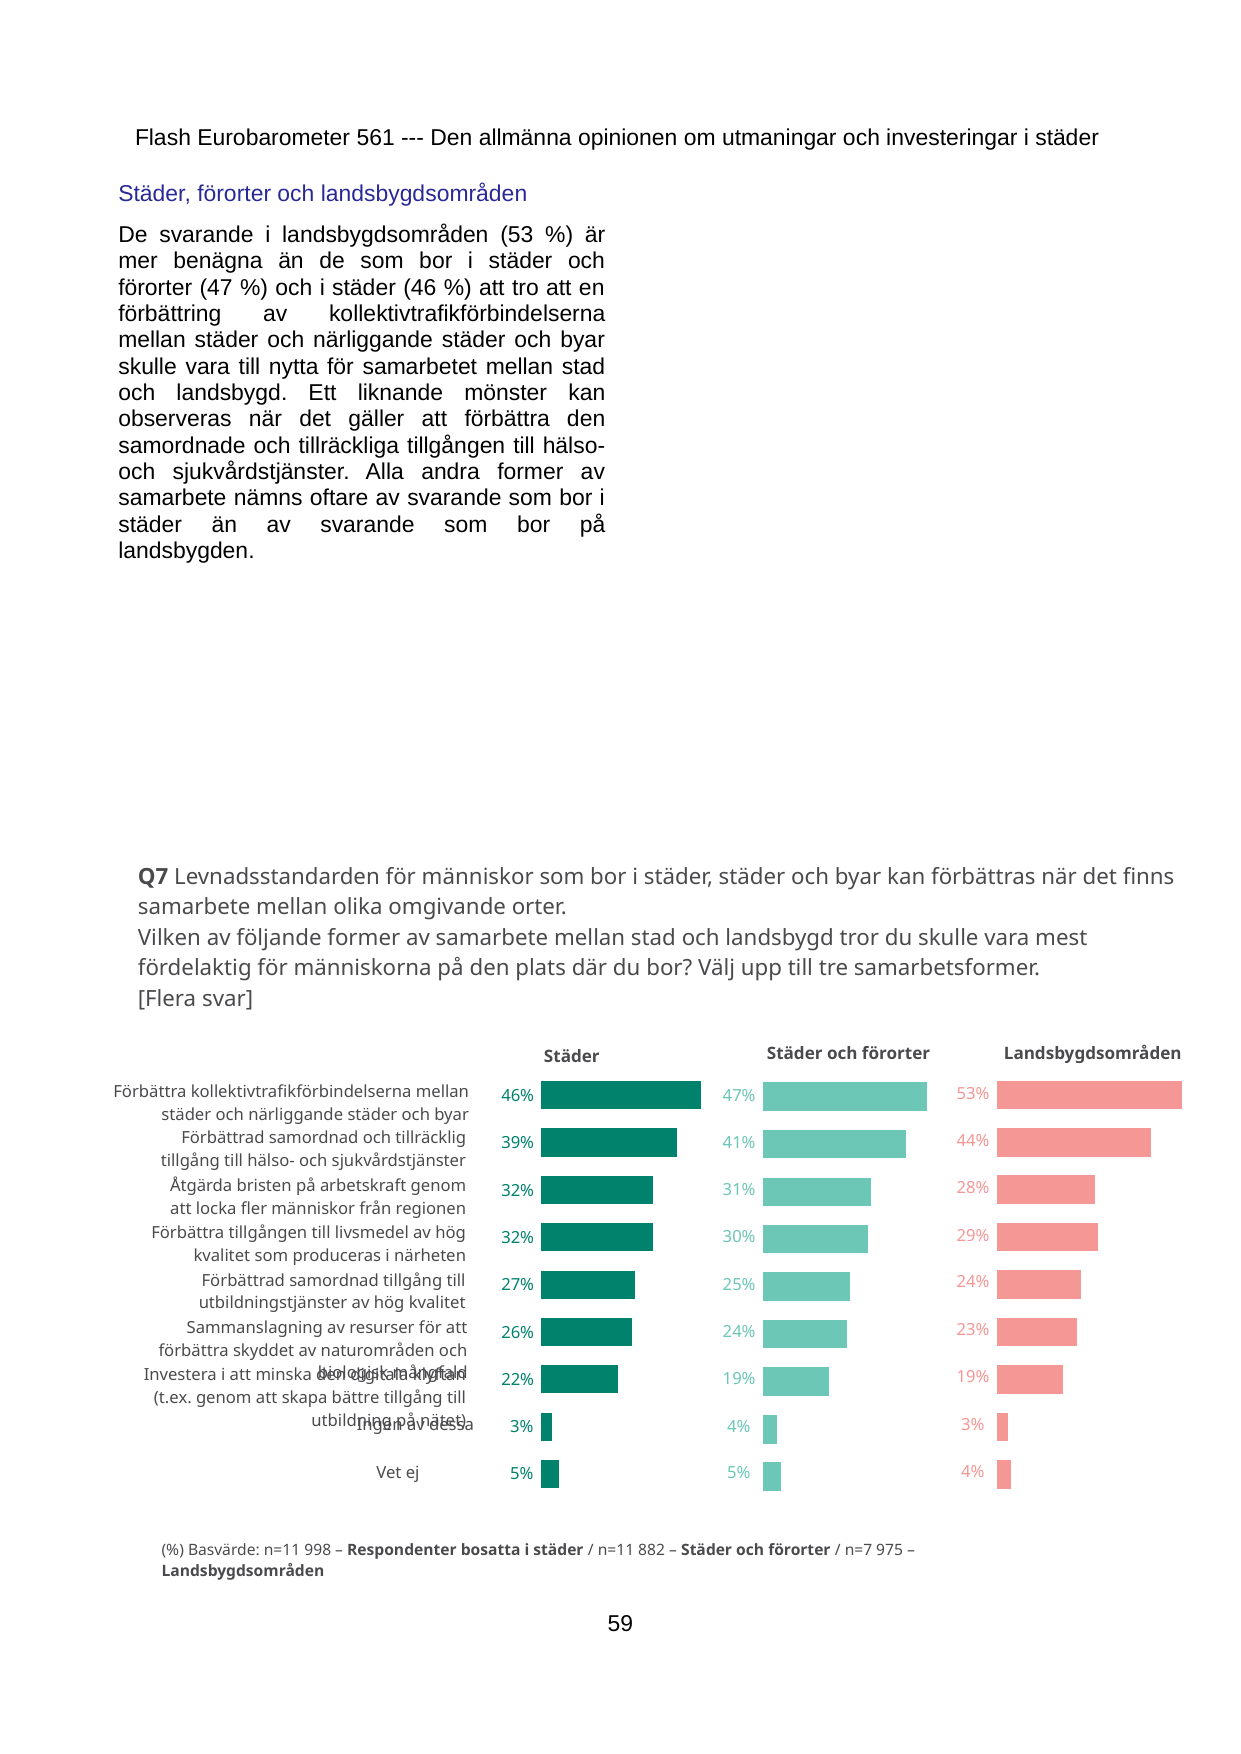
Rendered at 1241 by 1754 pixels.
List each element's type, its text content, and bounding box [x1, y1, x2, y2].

text De svarande i landsbygdsområden (53 %) är mer benägna än de som bor i städer och förorter (47 %) och i städer (46 %) att tro att en förbättring av kollektivtrafikförbindelserna mellan städer och närliggande städer och byar skulle vara till nytta för samarbetet mellan stad och landsbygd. Ett liknande mönster kan observeras när det gäller att förbättra den samordnade och tillräckliga tillgången till hälso- och sjukvårdstjänster. Alla andra former av samarbete nämns oftare av svarande som bor i städer än av svarande som bor på landsbygden. [118, 221, 605, 563]
text Städer, förorter och landsbygdsområden [118, 180, 605, 206]
